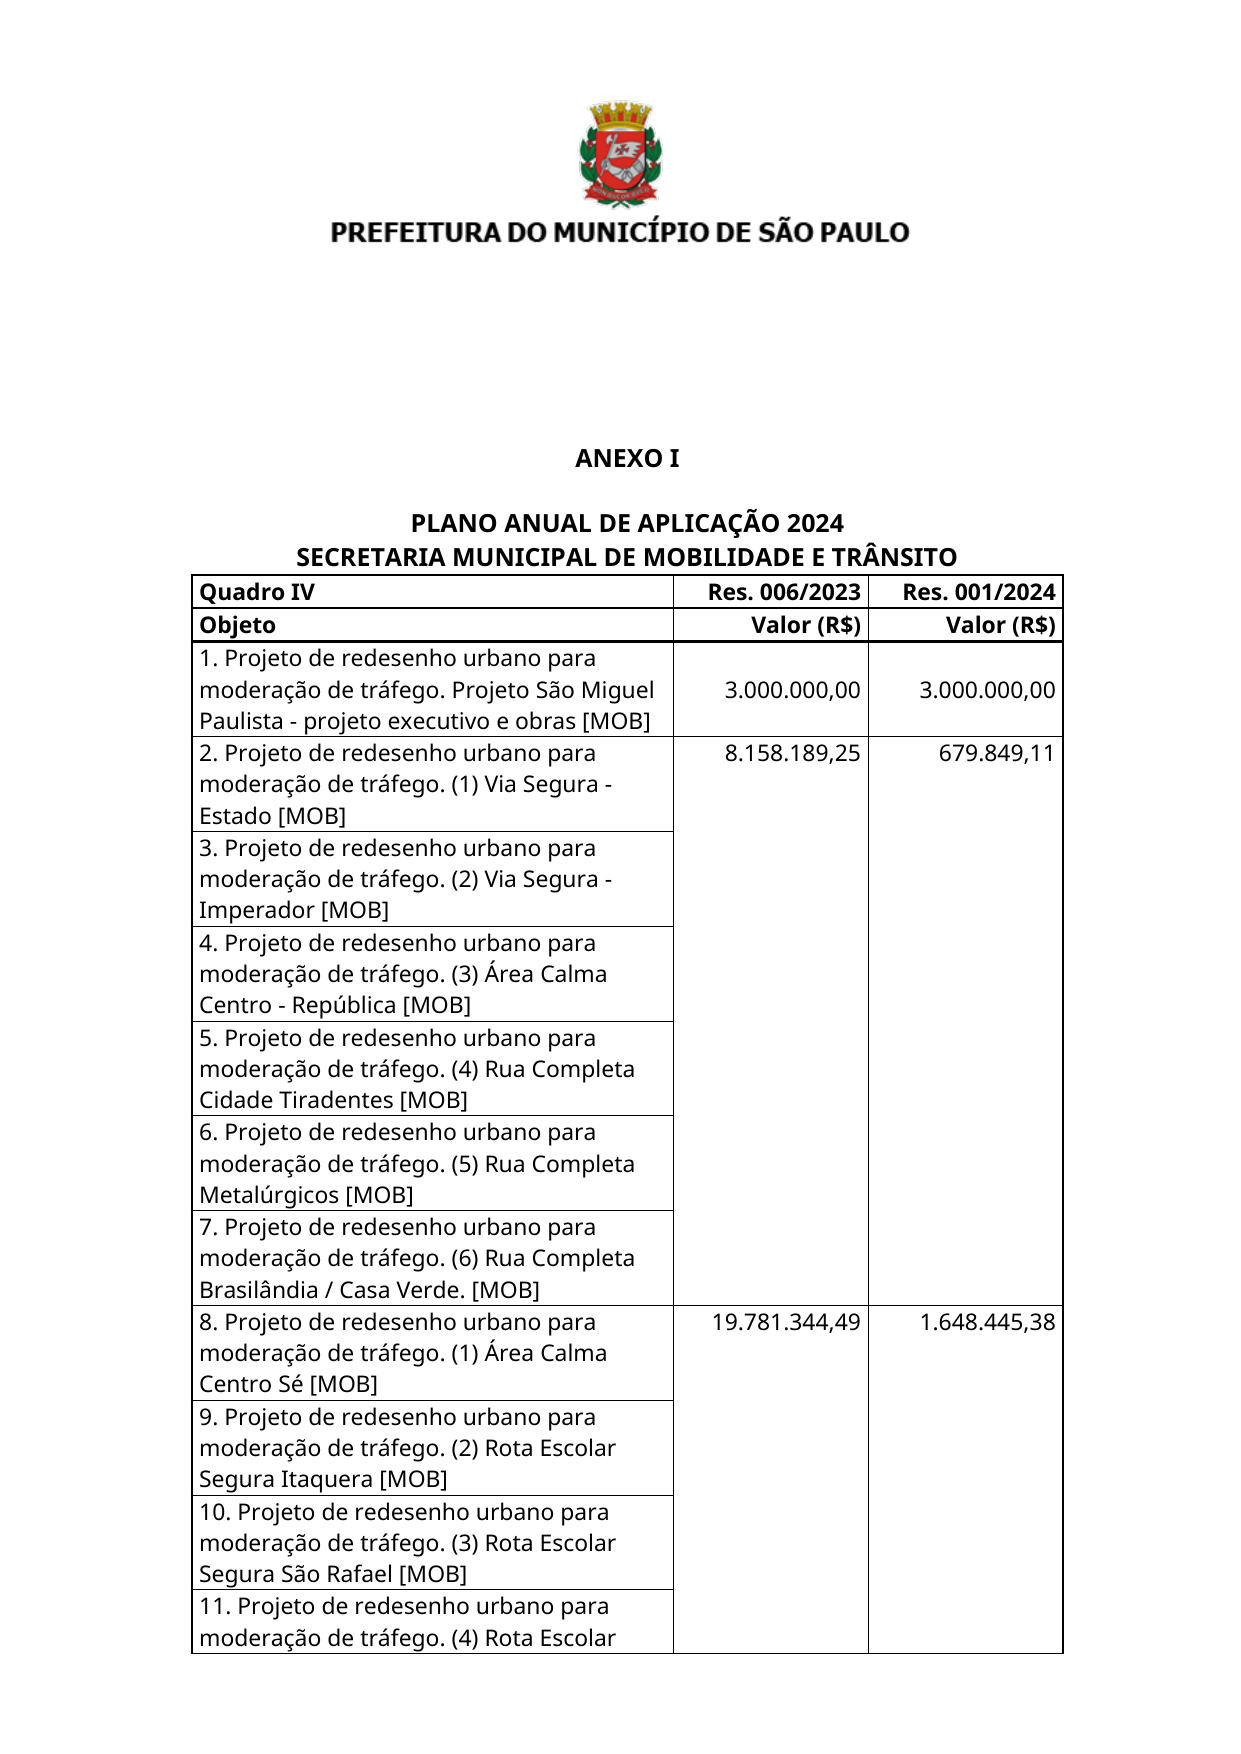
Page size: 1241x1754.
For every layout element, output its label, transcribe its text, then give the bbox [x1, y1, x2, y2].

table_header [539, 273, 649, 409]
table_header [305, 273, 313, 409]
table_header [649, 273, 673, 409]
table_cell [177, 736, 191, 831]
table_cell [177, 574, 191, 607]
table_cell [539, 409, 649, 440]
table_cell [177, 831, 191, 926]
table_cell [177, 640, 191, 736]
table_cell 7. Projeto de redesenho urbano para moderação de tráfego. (6) Rua Completa Brasilândia / Casa Verde. [MOB] [193, 1211, 673, 1305]
table_cell 8.158.189,25 [674, 737, 868, 1305]
table_cell [177, 607, 191, 640]
table_cell Valor (R$) [869, 609, 1062, 640]
table_cell 19.781.344,49 [674, 1306, 868, 1653]
table_cell [177, 1021, 191, 1115]
table_cell 3.000.000,00 [674, 643, 868, 736]
table_cell 5. Projeto de redesenho urbano para moderação de tráfego. (4) Rua Completa Cidade Tiradentes [MOB] [193, 1022, 673, 1115]
table_cell Res. 006/2023 [674, 576, 868, 607]
table_cell 10. Projeto de redesenho urbano para moderação de tráfego. (3) Rota Escolar Segura São Rafael [MOB] [193, 1496, 673, 1589]
table_cell 2. Projeto de redesenho urbano para moderação de tráfego. (1) Via Segura - Estado [MOB] [193, 737, 673, 831]
table_cell [313, 409, 363, 440]
table_cell [432, 409, 539, 440]
table_header [673, 273, 868, 409]
table_cell [649, 409, 673, 440]
table_cell Quadro IV [193, 576, 673, 607]
table_cell [177, 926, 191, 1021]
table_cell 6. Projeto de redesenho urbano para moderação de tráfego. (5) Rua Completa Metalúrgicos [MOB] [193, 1116, 673, 1210]
table_cell [270, 409, 287, 440]
table_cell [177, 1400, 191, 1494]
table_cell [288, 409, 305, 440]
table_cell [177, 1115, 191, 1210]
table_cell 4. Projeto de redesenho urbano para moderação de tráfego. (3) Área Calma Centro - República [MOB] [193, 927, 673, 1021]
table_cell Objeto [193, 609, 673, 640]
table_header [363, 273, 421, 409]
table_cell 11. Projeto de redesenho urbano para moderação de tráfego. (4) Rota Escolar [193, 1590, 673, 1653]
table_cell [177, 1210, 191, 1305]
table_cell 9. Projeto de redesenho urbano para moderação de tráfego. (2) Rota Escolar Segura Itaquera [MOB] [193, 1401, 673, 1494]
table_cell SECRETARIA MUNICIPAL DE MOBILIDADE E TRÂNSITO [192, 540, 1063, 574]
table_cell [868, 474, 1063, 506]
table_cell [177, 474, 192, 506]
table_cell [177, 1495, 191, 1589]
table_cell [177, 440, 192, 474]
table_header [868, 273, 1063, 409]
table_cell Res. 001/2024 [869, 576, 1062, 607]
table_cell 3.000.000,00 [869, 643, 1062, 736]
table_cell [177, 409, 270, 440]
table_header [313, 273, 363, 409]
table_cell PLANO ANUAL DE APLICAÇÃO 2024 [192, 506, 1063, 539]
table_cell 1. Projeto de redesenho urbano para moderação de tráfego. Projeto São Miguel Paulista - projeto executivo e obras [MOB] [193, 643, 673, 736]
table_cell 8. Projeto de redesenho urbano para moderação de tráfego. (1) Área Calma Centro Sé [MOB] [193, 1306, 673, 1400]
table_cell [421, 409, 432, 440]
table_cell [673, 409, 868, 440]
table_cell 3. Projeto de redesenho urbano para moderação de tráfego. (2) Via Segura - Imperador [MOB] [193, 832, 673, 926]
table_cell [177, 1589, 191, 1653]
table_cell [192, 474, 673, 506]
table_cell 679.849,11 [869, 737, 1062, 1305]
table_cell ANEXO I [192, 440, 1063, 474]
table_cell [177, 540, 192, 574]
table_header [421, 273, 432, 409]
table_header [432, 273, 539, 409]
table_cell Valor (R$) [674, 609, 868, 640]
table_cell [673, 474, 868, 506]
table_cell [363, 409, 421, 440]
table_cell [177, 1305, 191, 1400]
table_cell 1.648.445,38 [869, 1306, 1062, 1653]
table_cell [868, 409, 1063, 440]
table_cell [177, 506, 192, 539]
table_cell [305, 409, 313, 440]
table_header [177, 273, 305, 409]
